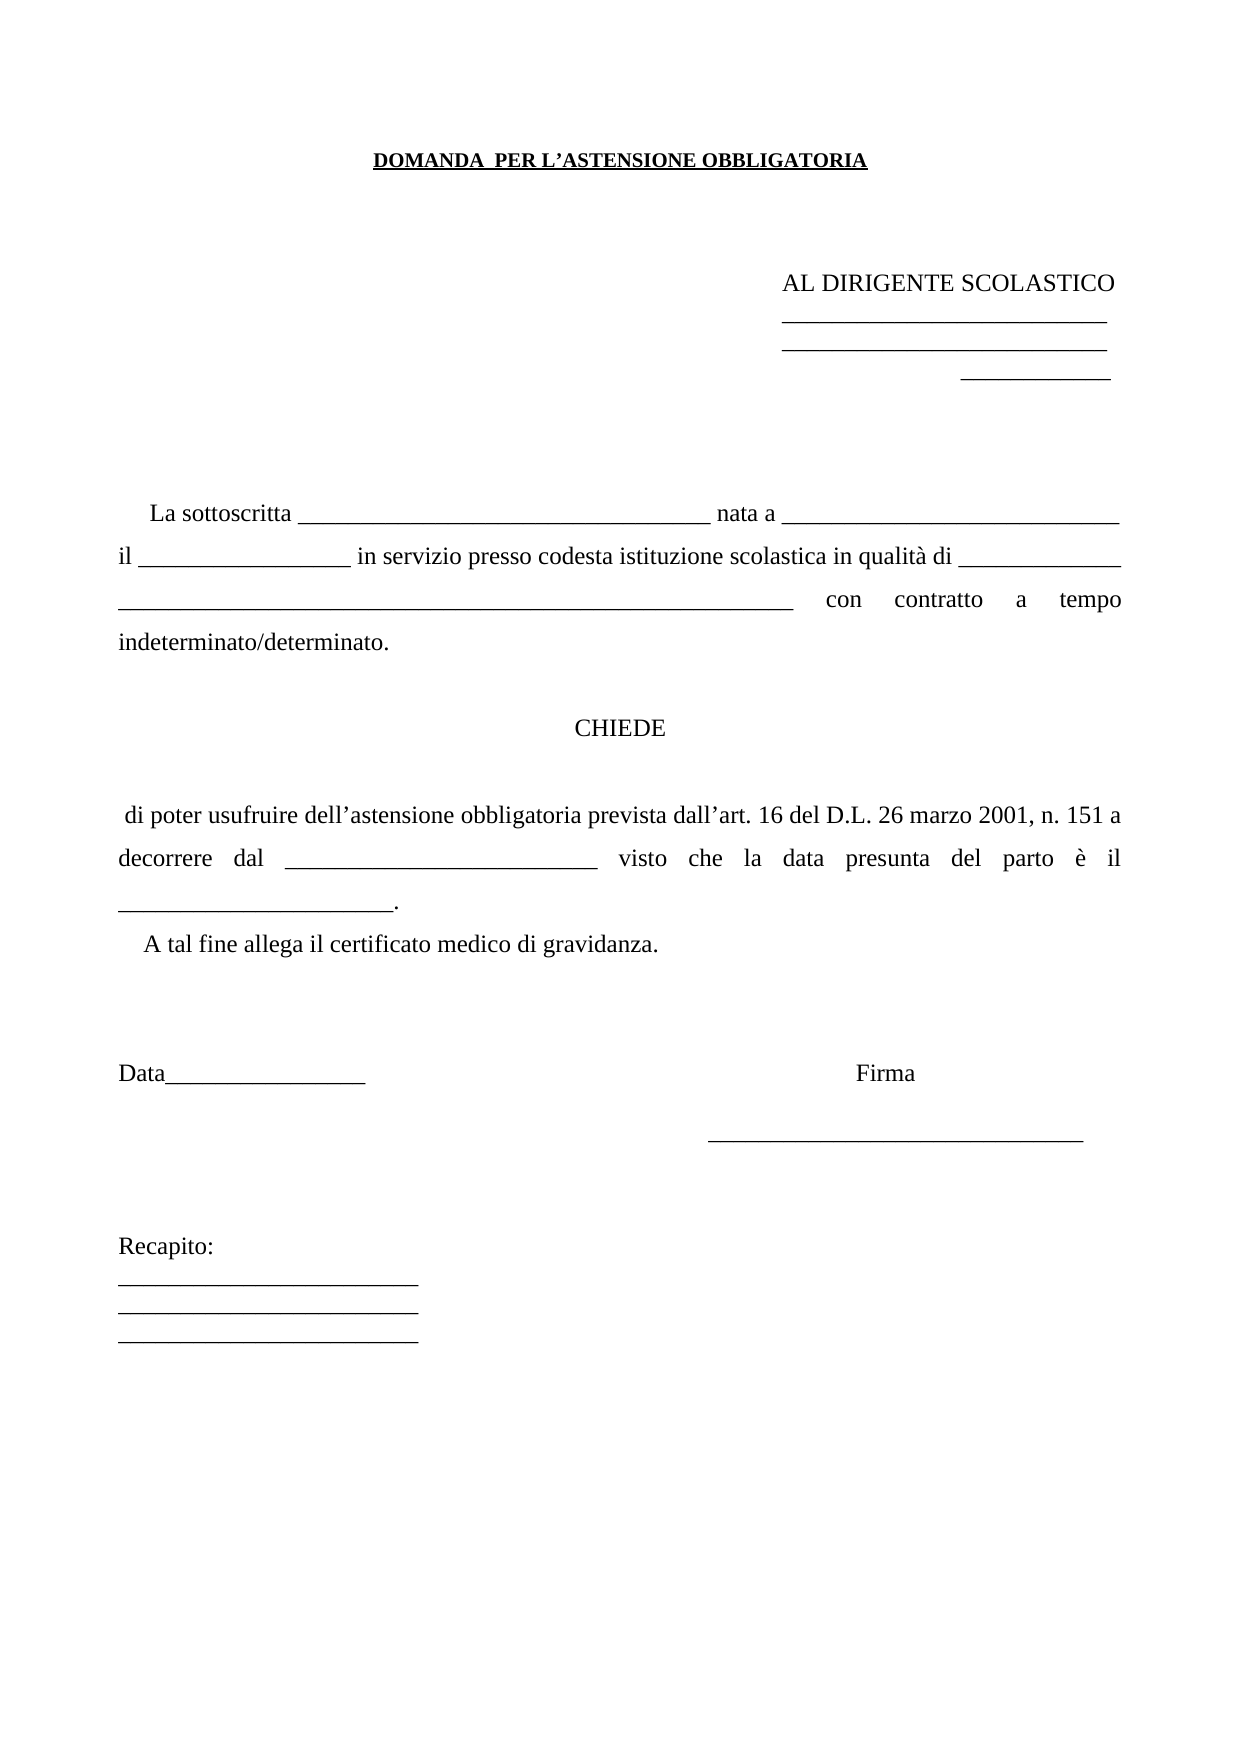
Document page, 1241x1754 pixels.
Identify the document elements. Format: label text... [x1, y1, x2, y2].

text il _________________ in servizio presso codesta istituzione scolastica in qualità di _____________ [118, 541, 1122, 570]
text Data________________ Firma [118, 1058, 1122, 1087]
text ________________________ [118, 1317, 1122, 1346]
text DOMANDA PER L’ASTENSIONE OBBLIGATORIA [118, 148, 1122, 172]
text __________________________ [118, 325, 1122, 354]
text ________________________ [118, 1260, 1122, 1288]
text ______________________________________________________ con contratto a tempo indeterminato/determinato. [118, 584, 1122, 656]
text di poter usufruire dell’astensione obbligatoria prevista dall’art. 16 del D.L. 26 marzo 2001, n. 151 a decorrere dal _________________________ visto che la data presunta del parto è il ______________________. [118, 800, 1122, 915]
text __________________________ [118, 297, 1122, 325]
text Recapito: [118, 1231, 1122, 1260]
text A tal fine allega il certificato medico di gravidanza. [118, 929, 1122, 958]
text ______________________________ [118, 1116, 1122, 1145]
text La sottoscritta _________________________________ nata a ___________________________ [118, 498, 1122, 527]
text ____________ [118, 354, 1122, 383]
text AL DIRIGENTE SCOLASTICO [118, 268, 1122, 297]
text ________________________ [118, 1288, 1122, 1317]
text CHIEDE [118, 713, 1122, 742]
